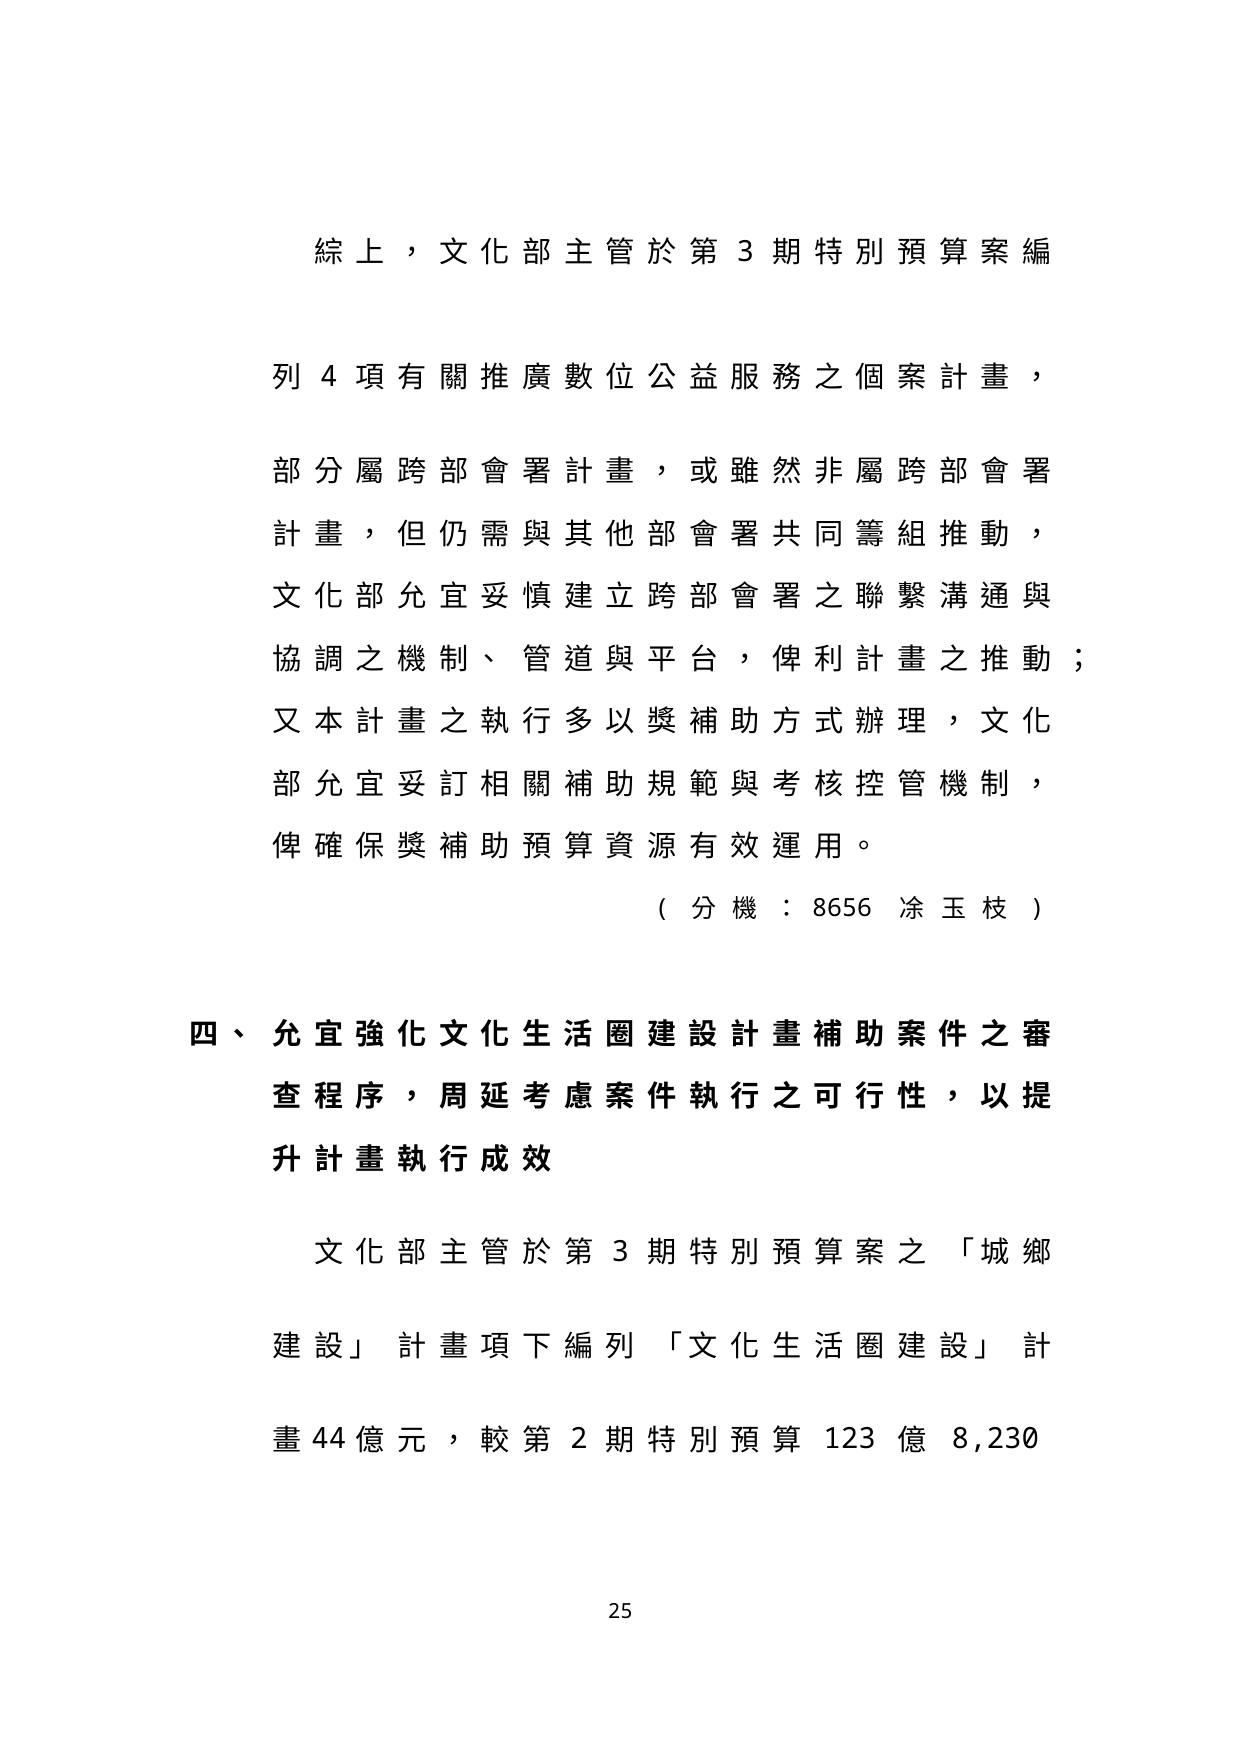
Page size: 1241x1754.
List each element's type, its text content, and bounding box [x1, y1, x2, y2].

text 綜上，文化部主管於第3期特別預算案編列4項有關推廣數位公益服務之個案計畫，部分屬跨部會署計畫，或雖然非屬跨部會署計畫，但仍需與其他部會署共同籌組推動，文化部允宜妥慎建立跨部會署之聯繫溝通與協調之機制、管道與平台，俾利計畫之推動；又本計畫之執行多以獎補助方式辦理，文化部允宜妥訂相關補助規範與考核控管機制，俾確保獎補助預算資源有效運用。 [242, 177, 1058, 865]
text 四、允宜強化文化生活圈建設計畫補助案件之審查程序，周延考慮案件執行之可行性，以提升計畫執行成效 [183, 990, 1058, 1177]
text (分機：8656 凃玉枝) [183, 865, 1058, 927]
text 文化部主管於第3期特別預算案之「城鄉建設」計畫項下編列「文化生活圈建設」計畫44億元，較第2期特別預算123億8,230 [242, 1177, 1058, 1490]
